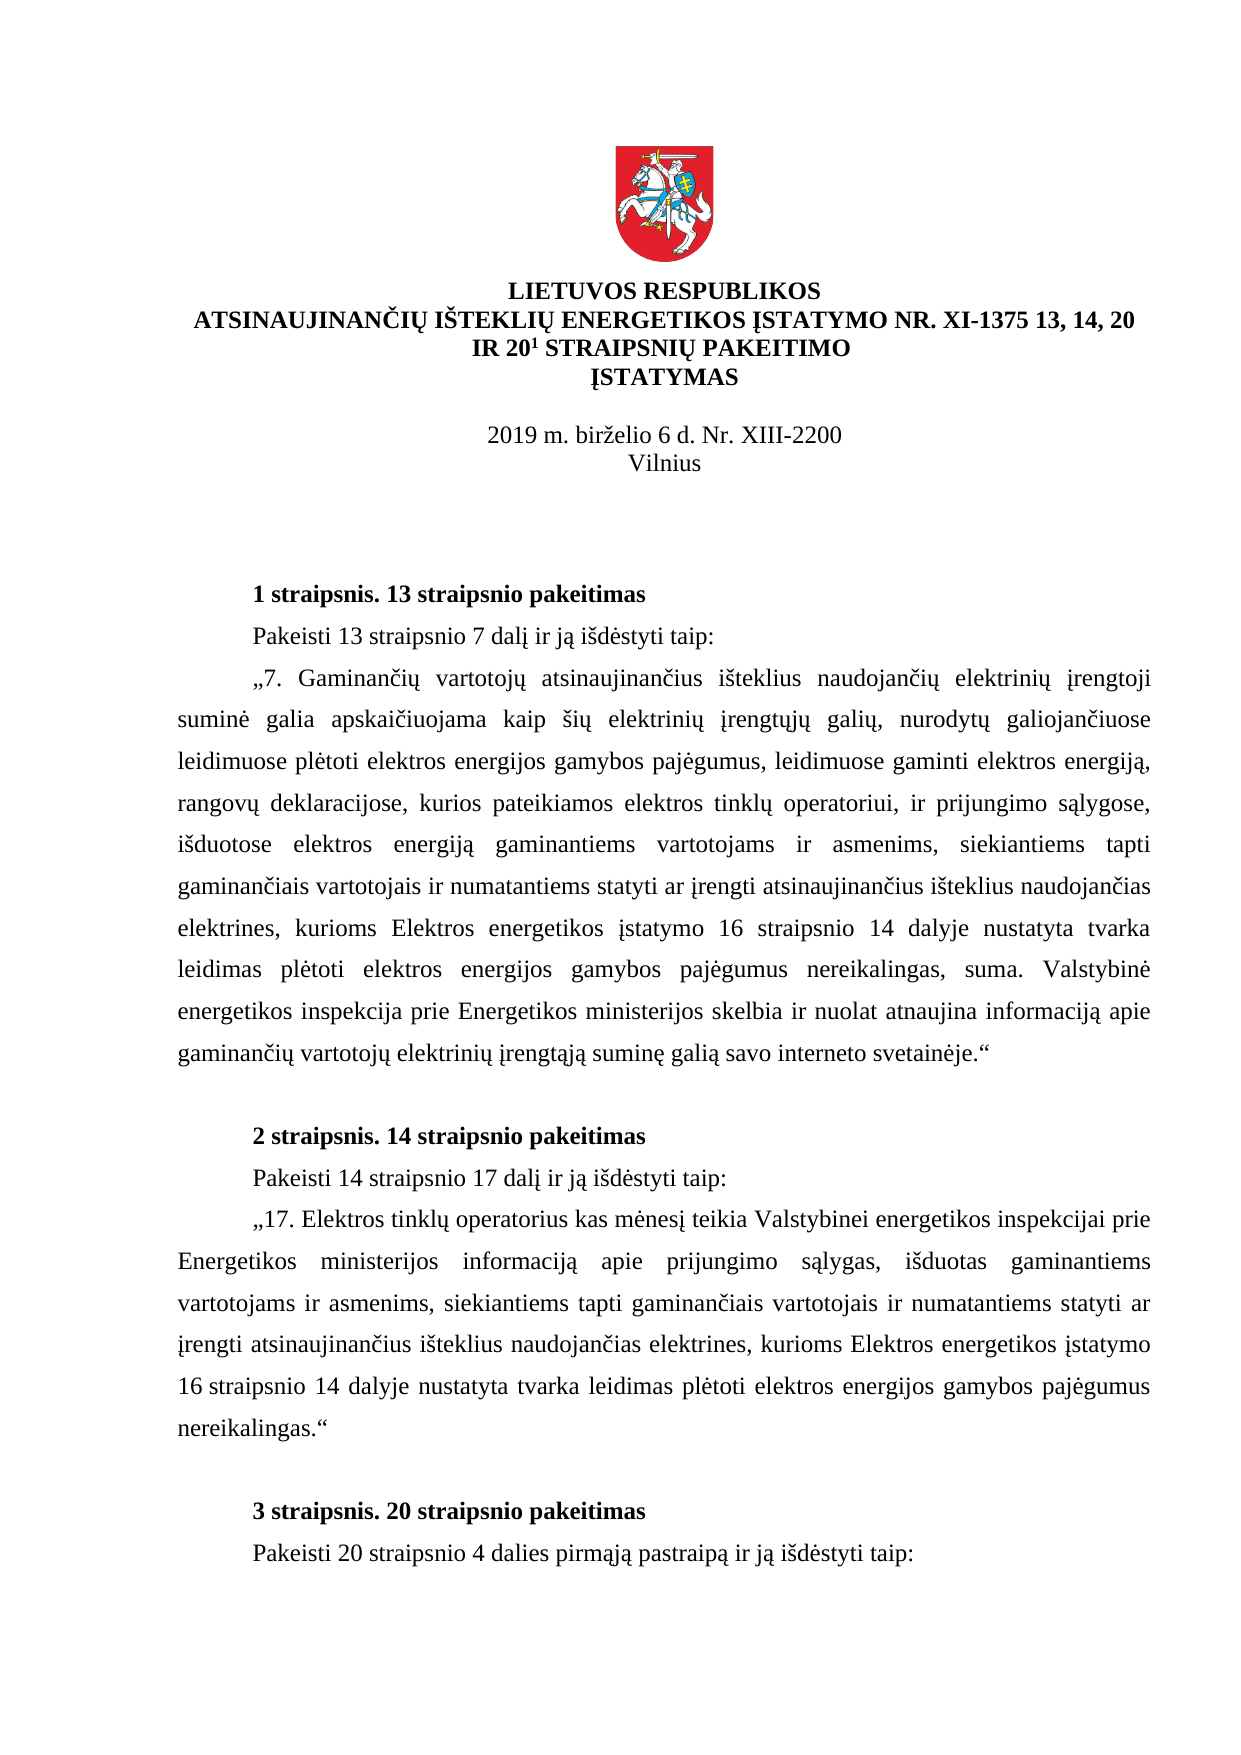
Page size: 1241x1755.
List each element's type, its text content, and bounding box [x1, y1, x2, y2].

text Pakeisti 14 straipsnio 17 dalį ir ją išdėstyti taip: [177, 1150, 1152, 1191]
text 1 straipsnis. 13 straipsnio pakeitimas [177, 566, 1152, 608]
text 3 straipsnis. 20 straipsnio pakeitimas [177, 1483, 1152, 1525]
text „17. Elektros tinklų operatorius kas mėnesį teikia Valstybinei energetikos inspekcijai prie Energetikos ministerijos informaciją apie prijungimo sąlygas, išduotas gaminantiems vartotojams ir asmenims, siekiantiems tapti gaminančiais vartotojais ir numatantiems statyti ar įrengti atsinaujinančius išteklius naudojančias elektrines, kurioms Elektros energetikos įstatymo 16 straipsnio 14 dalyje nustatyta tvarka leidimas plėtoti elektros energijos gamybos pajėgumus nereikalingas.“ [177, 1191, 1152, 1441]
text 2 straipsnis. 14 straipsnio pakeitimas [177, 1108, 1152, 1150]
text Pakeisti 13 straipsnio 7 dalį ir ją išdėstyti taip: [177, 608, 1152, 650]
text 2019 m. birželio 6 d. Nr. XIII-2200 [177, 420, 1152, 448]
text Vilnius [177, 448, 1152, 477]
text ATSINAUJINANČIŲ IŠTEKLIŲ ENERGETIKOS ĮSTATYMO NR. XI-1375 13, 14, 20 IR 201 STRAIPSNIŲ PAKEITIMO [177, 305, 1152, 362]
text ĮSTATYMAS [177, 362, 1152, 391]
text Pakeisti 20 straipsnio 4 dalies pirmąją pastraipą ir ją išdėstyti taip: [177, 1525, 1152, 1566]
text „7. Gaminančių vartotojų atsinaujinančius išteklius naudojančių elektrinių įrengtoji suminė galia apskaičiuojama kaip šių elektrinių įrengtųjų galių, nurodytų galiojančiuose leidimuose plėtoti elektros energijos gamybos pajėgumus, leidimuose gaminti elektros energiją, rangovų deklaracijose, kurios pateikiamos elektros tinklų operatoriui, ir prijungimo sąlygose, išduotose elektros energiją gaminantiems vartotojams ir asmenims, siekiantiems tapti gaminančiais vartotojais ir numatantiems statyti ar įrengti atsinaujinančius išteklius naudojančias elektrines, kurioms Elektros energetikos įstatymo 16 straipsnio 14 dalyje nustatyta tvarka leidimas plėtoti elektros energijos gamybos pajėgumus nereikalingas, suma. Valstybinė energetikos inspekcija prie Energetikos ministerijos skelbia ir nuolat atnaujina informaciją apie gaminančių vartotojų elektrinių įrengtąją suminę galią savo interneto svetainėje.“ [177, 650, 1152, 1066]
text LIETUVOS RESPUBLIKOS [177, 276, 1152, 305]
